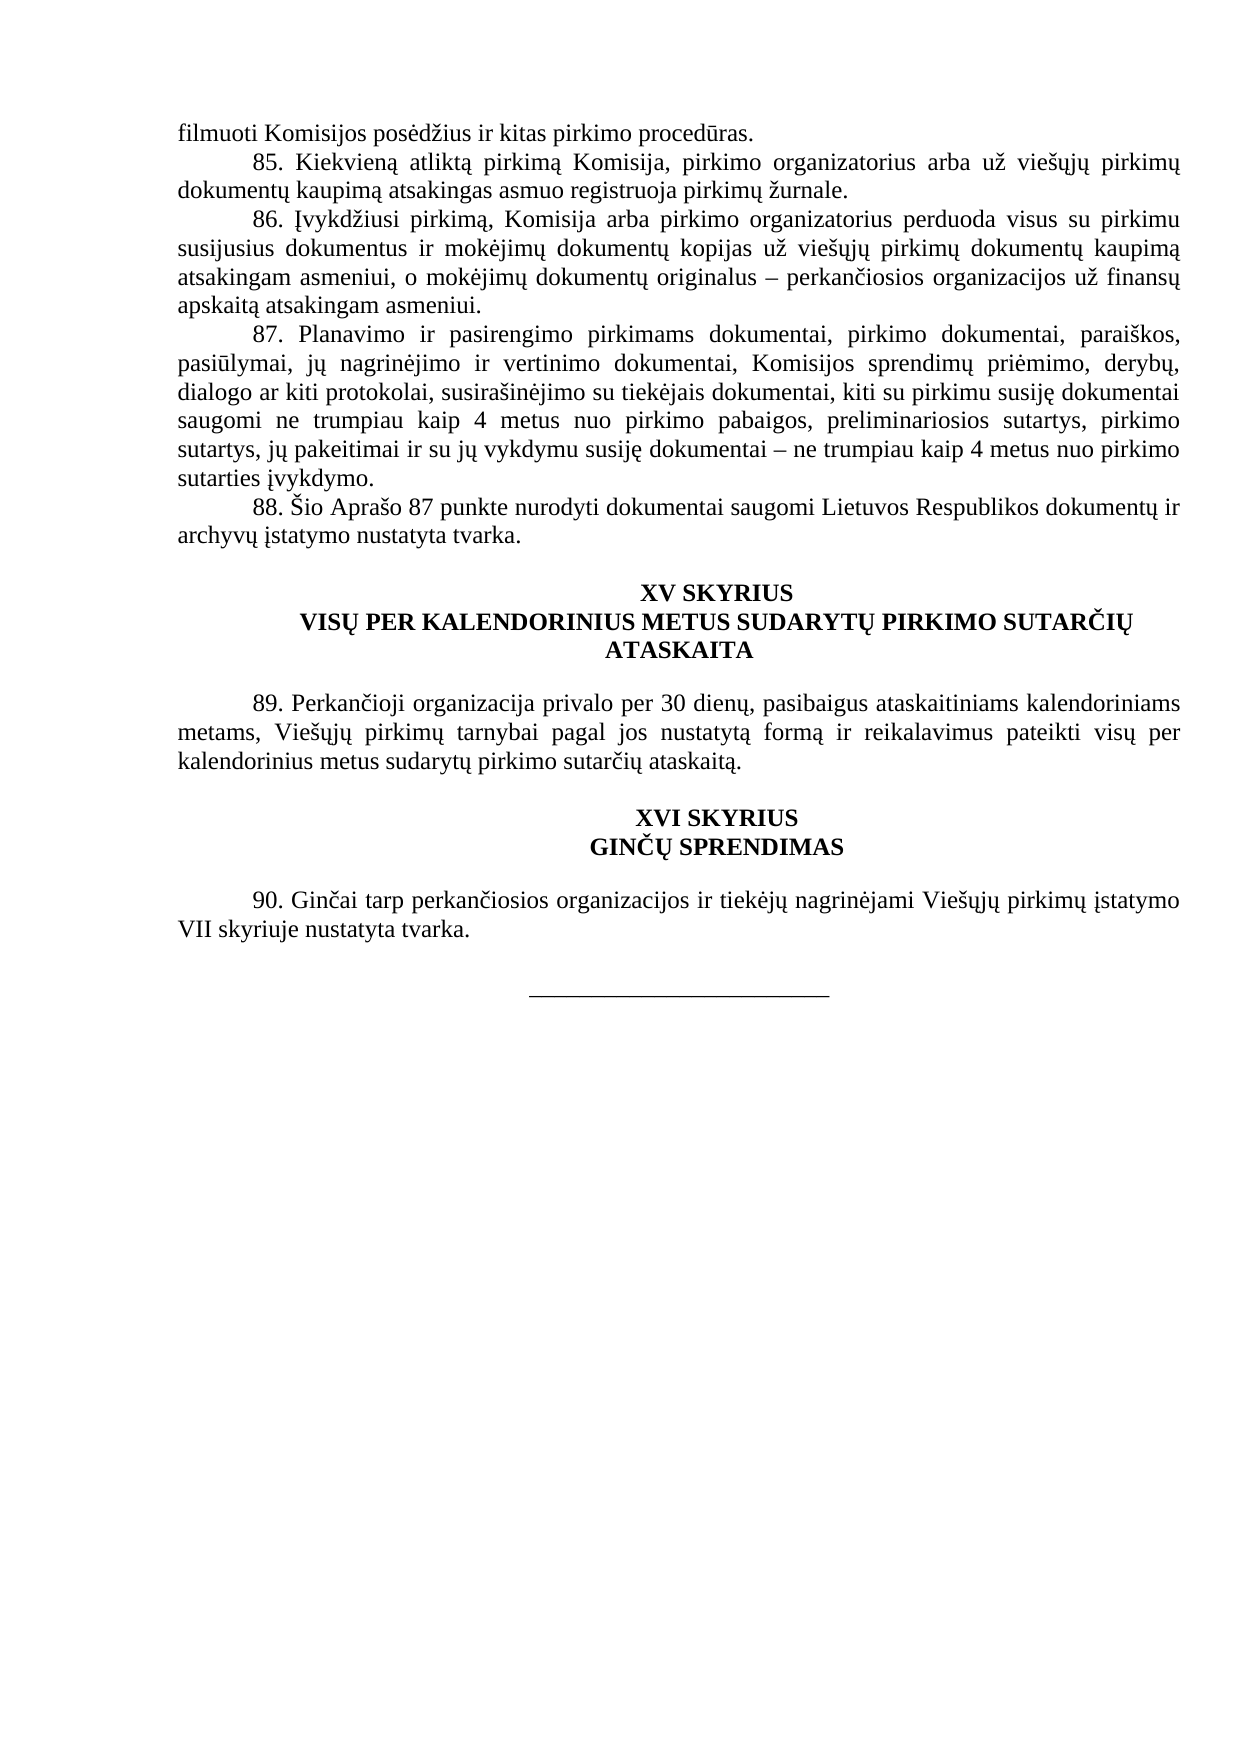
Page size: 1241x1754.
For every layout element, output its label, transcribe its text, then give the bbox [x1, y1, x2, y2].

subtitle 87. Planavimo ir pasirengimo pirkimams dokumentai, pirkimo dokumentai, paraiškos, pasiūlymai, jų nagrinėjimo ir vertinimo dokumentai, Komisijos sprendimų priėmimo, derybų, dialogo ar kiti protokolai, susirašinėjimo su tiekėjais dokumentai, kiti su pirkimu susiję dokumentai saugomi ne trumpiau kaip 4 metus nuo pirkimo pabaigos, preliminariosios sutartys, pirkimo sutartys, jų pakeitimai ir su jų vykdymu susiję dokumentai – ne trumpiau kaip 4 metus nuo pirkimo sutarties įvykdymo. [177, 319, 1181, 492]
subtitle 89. Perkančioji organizacija privalo per 30 dienų, pasibaigus ataskaitiniams kalendoriniams metams, Viešųjų pirkimų tarnybai pagal jos nustatytą formą ir reikalavimus pateikti visų per kalendorinius metus sudarytų pirkimo sutarčių ataskaitą. [177, 688, 1181, 775]
text ________________________ [177, 971, 1181, 1000]
subtitle 86. Įvykdžiusi pirkimą, Komisija arba pirkimo organizatorius perduoda visus su pirkimu susijusius dokumentus ir mokėjimų dokumentų kopijas už viešųjų pirkimų dokumentų kaupimą atsakingam asmeniui, o mokėjimų dokumentų originalus – perkančiosios organizacijos už finansų apskaitą atsakingam asmeniui. [177, 204, 1181, 319]
subtitle 90. Ginčai tarp perkančiosios organizacijos ir tiekėjų nagrinėjami Viešųjų pirkimų įstatymo VII skyriuje nustatyta tvarka. [177, 885, 1181, 942]
subtitle 88. Šio Aprašo 87 punkte nurodyti dokumentai saugomi Lietuvos Respublikos dokumentų ir archyvų įstatymo nustatyta tvarka. [177, 492, 1181, 549]
text XV SKYRIUS [177, 578, 1181, 607]
subtitle filmuoti Komisijos posėdžius ir kitas pirkimo procedūras. [177, 118, 1181, 147]
text VISŲ PER KALENDORINIUS METUS SUDARYTŲ PIRKIMO SUTARČIŲ ATASKAITA [177, 607, 1181, 664]
subtitle 85. Kiekvieną atliktą pirkimą Komisija, pirkimo organizatorius arba už viešųjų pirkimų dokumentų kaupimą atsakingas asmuo registruoja pirkimų žurnale. [177, 147, 1181, 204]
text XVI SKYRIUS [177, 803, 1181, 832]
text GINČŲ SPRENDIMAS [177, 832, 1181, 861]
